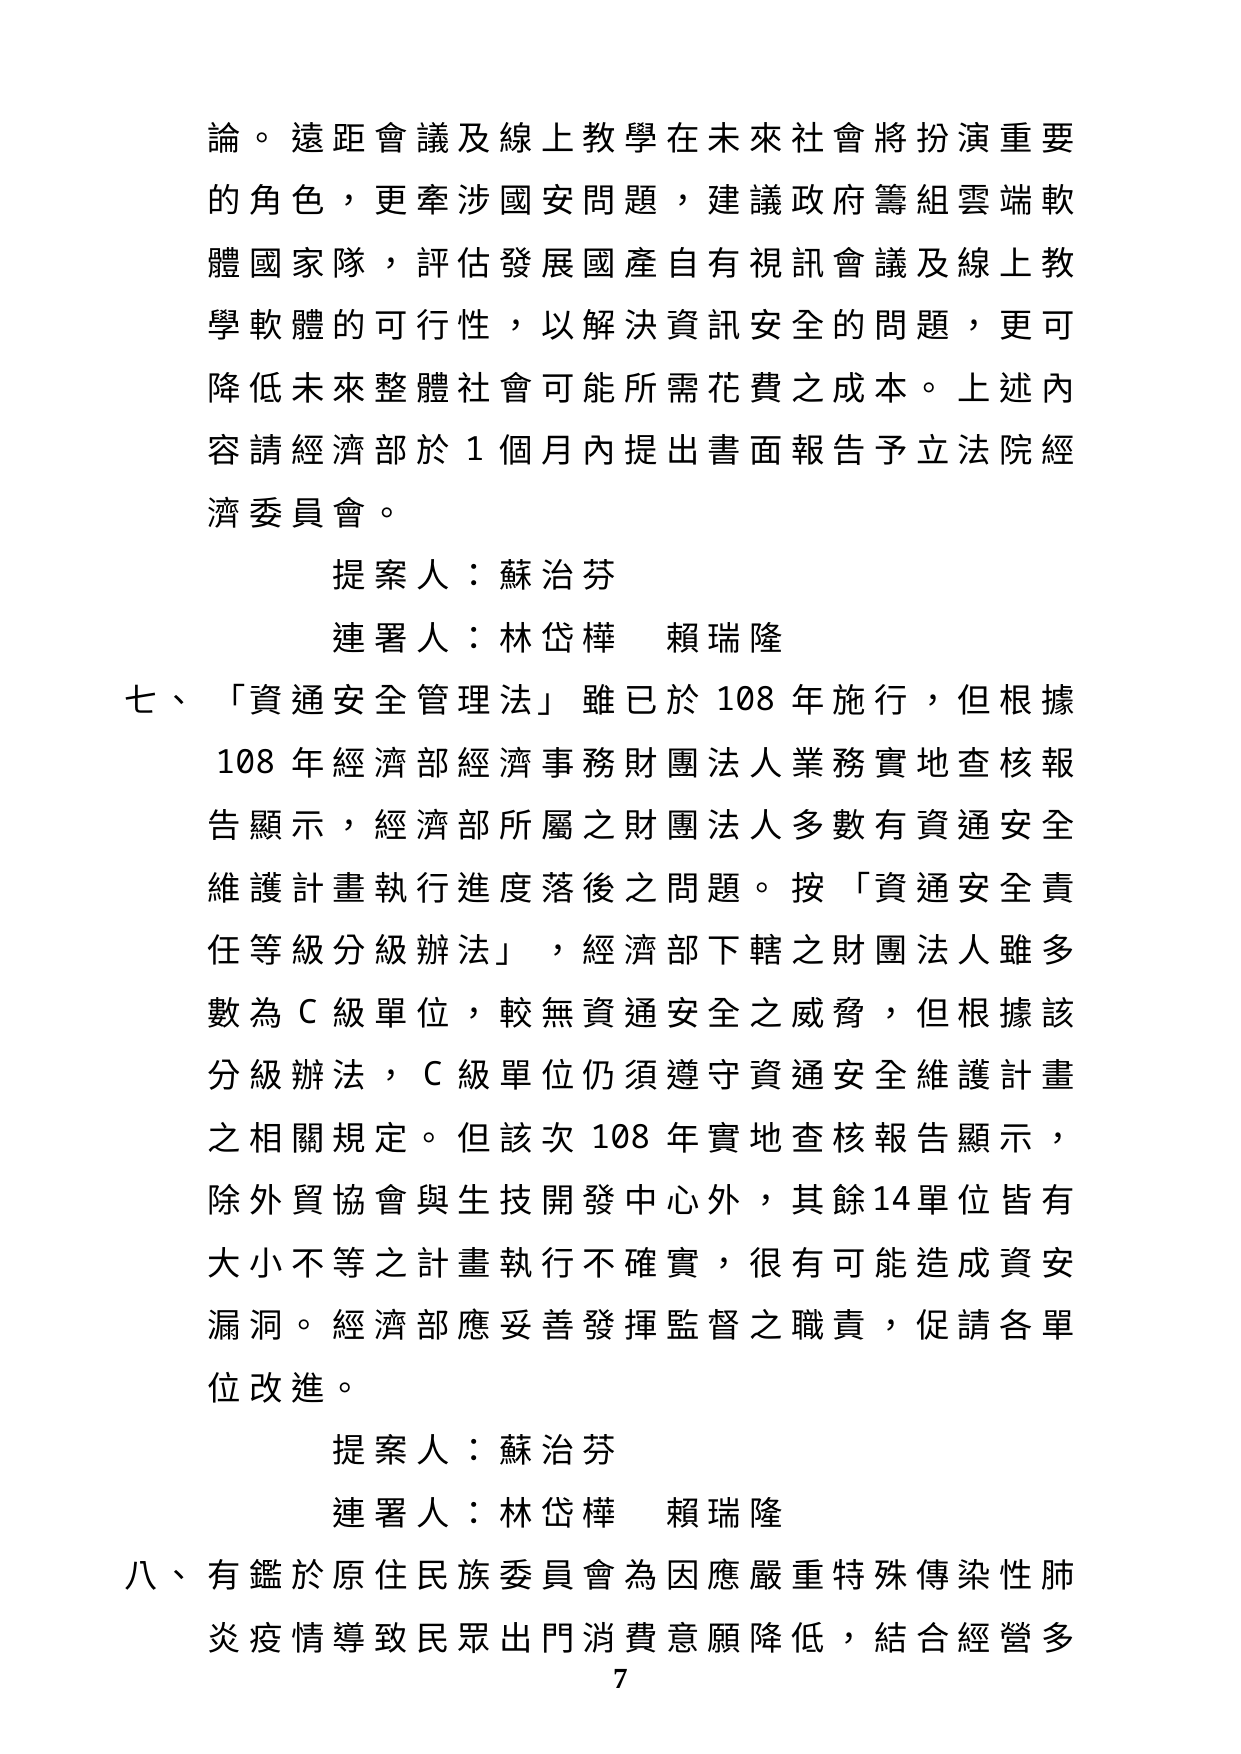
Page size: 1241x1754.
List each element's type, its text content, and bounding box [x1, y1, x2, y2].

text 提案人：蘇治芬 [120, 531, 1111, 594]
text 連署人：林岱樺 賴瑞隆 [120, 594, 1111, 656]
text 提案人：蘇治芬 [120, 1406, 1111, 1469]
text 連署人：林岱樺 賴瑞隆 [120, 1469, 1111, 1531]
text 論。遠距會議及線上教學在未來社會將扮演重要的角色，更牽涉國安問題，建議政府籌組雲端軟體國家隊，評估發展國產自有視訊會議及線上教學軟體的可行性，以解決資訊安全的問題，更可降低未來整體社會可能所需花費之成本。上述內容請經濟部於1個月內提出書面報告予立法院經濟委員會。 [120, 94, 1111, 531]
text 八、有鑑於原住民族委員會為因應嚴重特殊傳染性肺炎疫情導致民眾出門消費意願降低，結合經營多 [120, 1531, 1111, 1656]
text 七、「資通安全管理法」雖已於108年施行，但根據108年經濟部經濟事務財團法人業務實地查核報告顯示，經濟部所屬之財團法人多數有資通安全維護計畫執行進度落後之問題。按「資通安全責任等級分級辦法」，經濟部下轄之財團法人雖多數為C級單位，較無資通安全之威脅，但根據該分級辦法，C級單位仍須遵守資通安全維護計畫之相關規定。但該次108年實地查核報告顯示，除外貿協會與生技開發中心外，其餘14單位皆有大小不等之計畫執行不確實，很有可能造成資安漏洞。經濟部應妥善發揮監督之職責，促請各單位改進。 [120, 656, 1111, 1406]
